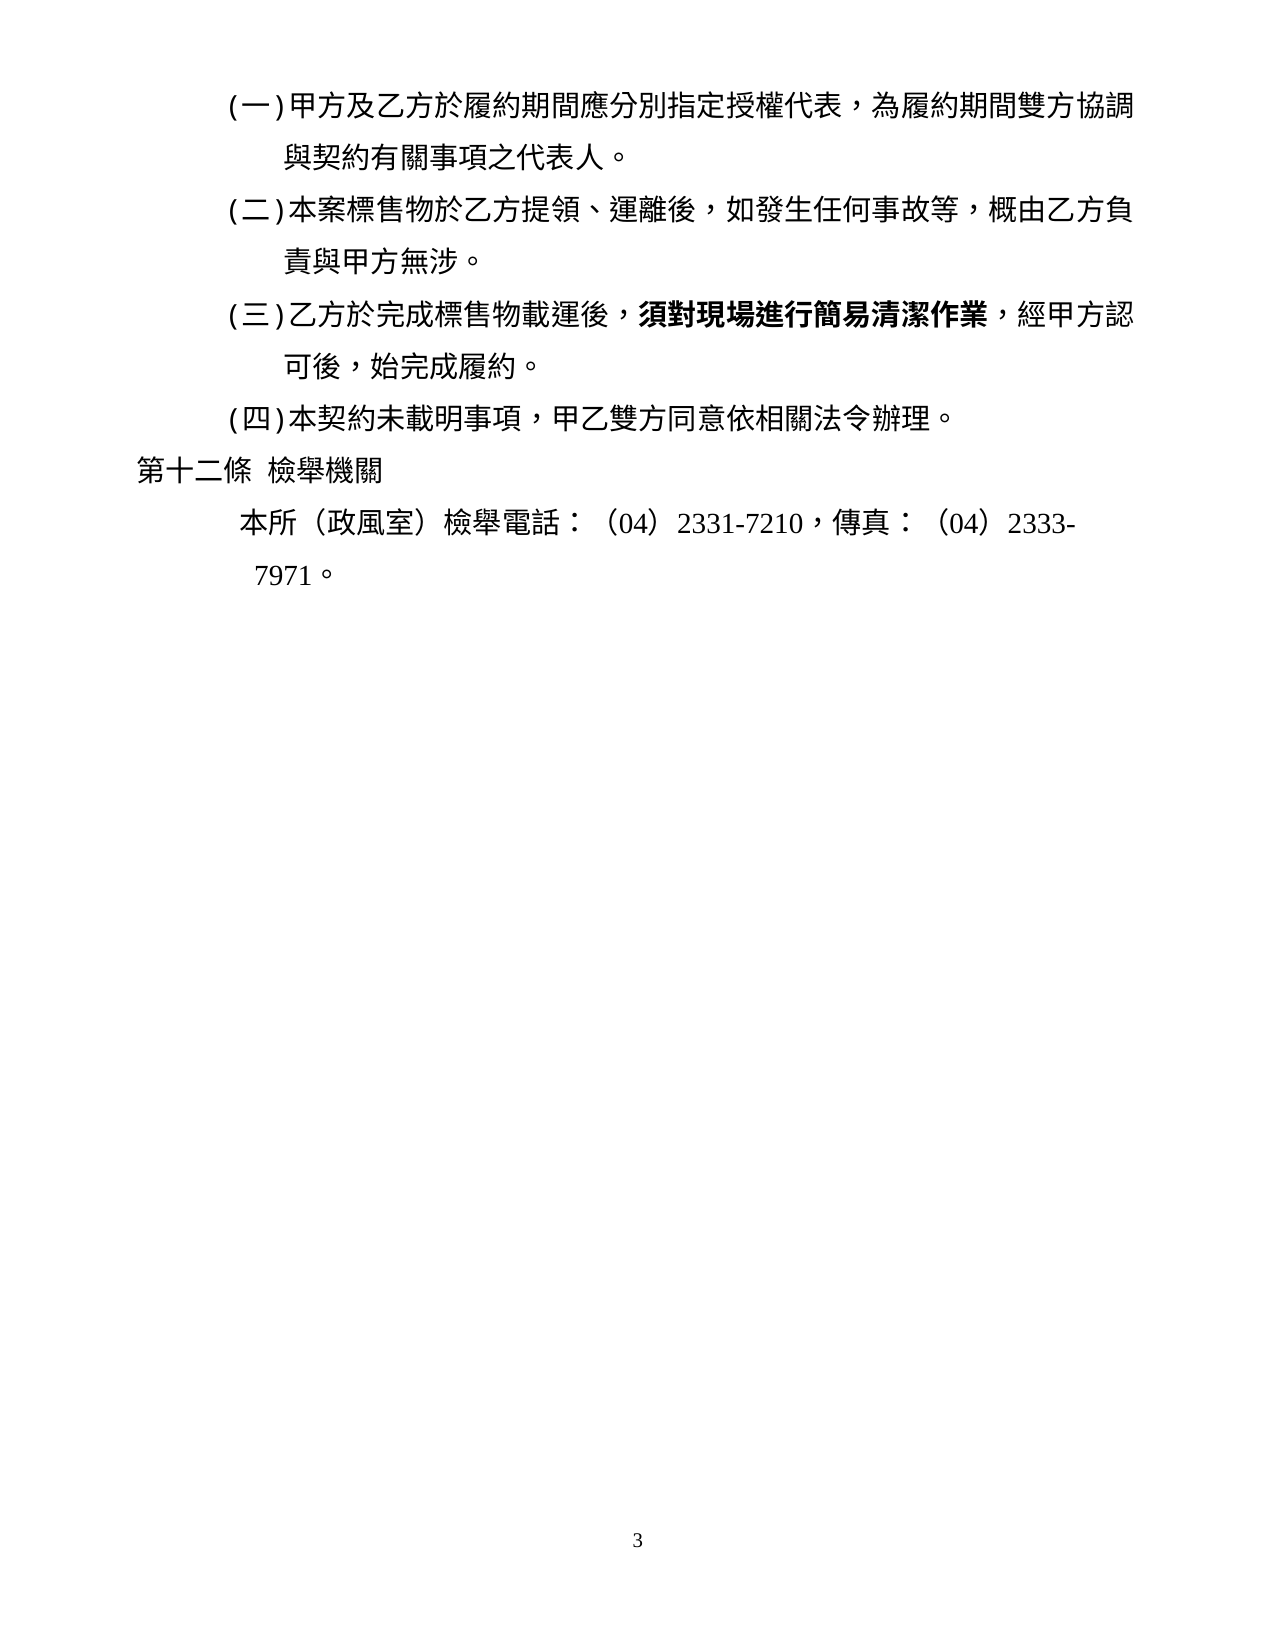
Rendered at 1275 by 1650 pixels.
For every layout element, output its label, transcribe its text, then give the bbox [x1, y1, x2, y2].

text (三)乙方於完成標售物載運後，須對現場進行簡易清潔作業，經甲方認可後，始完成履約。 [224, 283, 1139, 387]
text (一)甲方及乙方於履約期間應分別指定授權代表，為履約期間雙方協調與契約有關事項之代表人。 [224, 75, 1139, 179]
text (二)本案標售物於乙方提領、運離後，如發生任何事故等，概由乙方負責與甲方無涉。 [224, 179, 1139, 283]
text (四)本契約未載明事項，甲乙雙方同意依相關法令辦理。 [224, 387, 1139, 439]
text 第十二條 檢舉機關 [136, 439, 1139, 492]
text 本所（政風室）檢舉電話：（04）2331-7210，傳真：（04）2333-7971。 [239, 492, 1139, 596]
